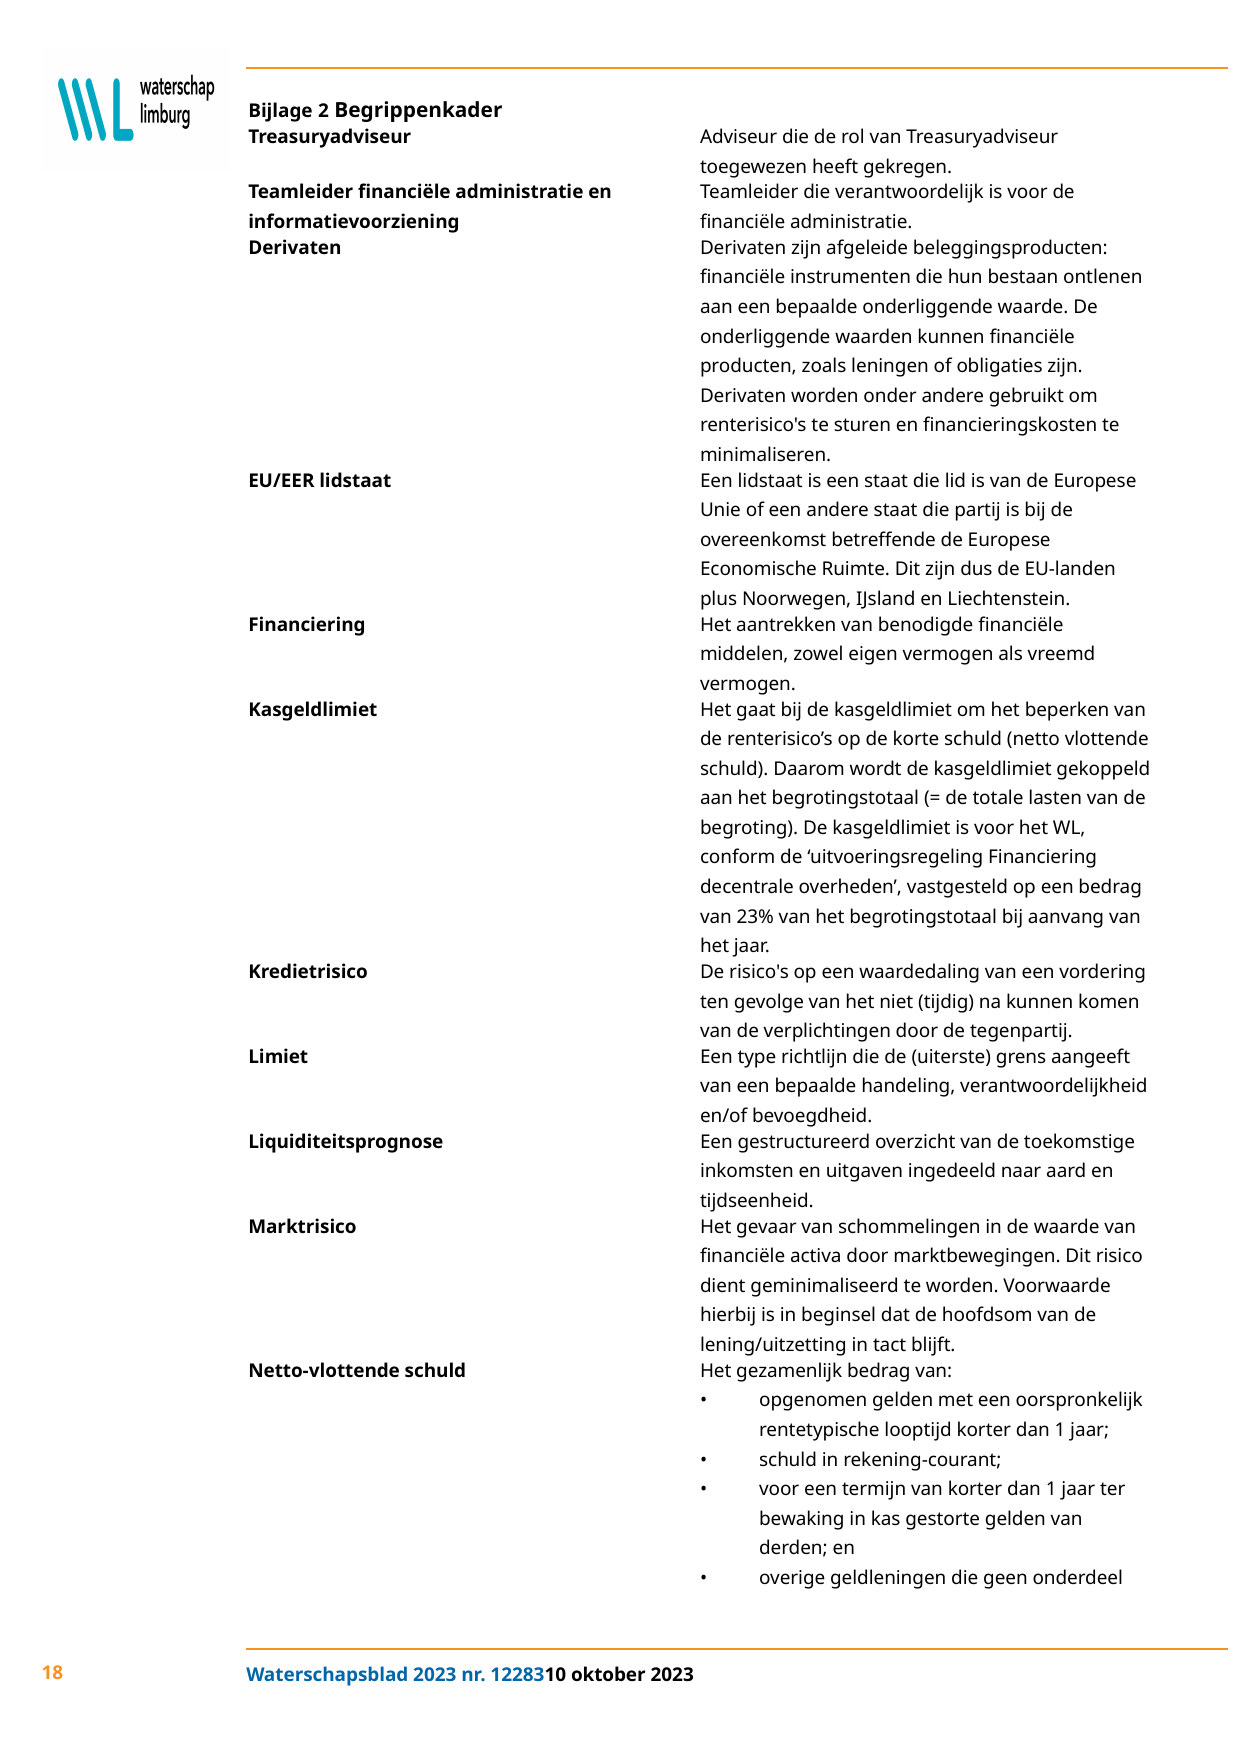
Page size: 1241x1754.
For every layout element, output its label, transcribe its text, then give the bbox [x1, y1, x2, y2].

table_cell EU/EER lidstaat [248, 467, 700, 611]
table_cell Teamleider die verantwoordelijk is voor de financiële administratie. [700, 179, 1152, 234]
table_cell Kasgeldlimiet [248, 696, 700, 958]
table_cell Het gaat bij de kasgeldlimiet om het beperken van de renterisico’s op de korte schuld (netto vlottende schuld). Daarom wordt de kasgeldlimiet gekoppeld aan het begrotingstotaal (= de totale lasten van de begroting). De kasgeldlimiet is voor het WL, conform de ‘uitvoeringsregeling Financiering decentrale overheden’, vastgesteld op een bedrag van 23% van het begrotingstotaal bij aanvang van het jaar. [700, 696, 1152, 958]
table_cell Kredietrisico [248, 958, 700, 1043]
table_header Treasuryadviseur [248, 124, 700, 179]
table_cell Limiet [248, 1043, 700, 1128]
table_cell Netto-vlottende schuld [248, 1357, 700, 1590]
table_cell Het gevaar van schommelingen in de waarde van financiële activa door marktbewegingen. Dit risico dient geminimaliseerd te worden. Voorwaarde hierbij is in beginsel dat de hoofdsom van de lening/uitzetting in tact blijft. [700, 1213, 1152, 1357]
table_cell Het gezamenlijk bedrag van: opgenomen gelden met een oorspronkelijk rentetypische looptijd korter dan 1 jaar; schuld in rekening-courant; voor een termijn van korter dan 1 jaar ter bewaking in kas gestorte gelden van derden; en overige geldleningen die geen onderdeel [700, 1357, 1152, 1590]
table_cell De risico's op een waardedaling van een vordering ten gevolge van het niet (tijdig) na kunnen komen van de verplichtingen door de tegenpartij. [700, 958, 1152, 1043]
table_cell Derivaten zijn afgeleide beleggingsproducten: financiële instrumenten die hun bestaan ontlenen aan een bepaalde onderliggende waarde. De onderliggende waarden kunnen financiële producten, zoals leningen of obligaties zijn. Derivaten worden onder andere gebruikt om renterisico's te sturen en financieringskosten te minimaliseren. [700, 234, 1152, 467]
table_cell Een type richtlijn die de (uiterste) grens aangeeft van een bepaalde handeling, verantwoordelijkheid en/of bevoegdheid. [700, 1043, 1152, 1128]
table_cell Een lidstaat is een staat die lid is van de Europese Unie of een andere staat die partij is bij de overeenkomst betreffende de Europese Economische Ruimte. Dit zijn dus de EU-landen plus Noorwegen, IJsland en Liechtenstein. [700, 467, 1152, 611]
table_cell Het aantrekken van benodigde financiële middelen, zowel eigen vermogen als vreemd vermogen. [700, 611, 1152, 696]
table_cell Teamleider financiële administratie en informatievoorziening [248, 179, 700, 234]
table_cell Een gestructureerd overzicht van de toekomstige inkomsten en uitgaven ingedeeld naar aard en tijdseenheid. [700, 1128, 1152, 1213]
table_cell Derivaten [248, 234, 700, 467]
table_cell Liquiditeitsprognose [248, 1128, 700, 1213]
table_header Adviseur die de rol van Treasuryadviseur toegewezen heeft gekregen. [700, 124, 1152, 179]
table_cell Marktrisico [248, 1213, 700, 1357]
text Bijlage 2 Begrippenkader [248, 95, 1152, 123]
picture [41, 47, 231, 172]
table_cell Financiering [248, 611, 700, 696]
